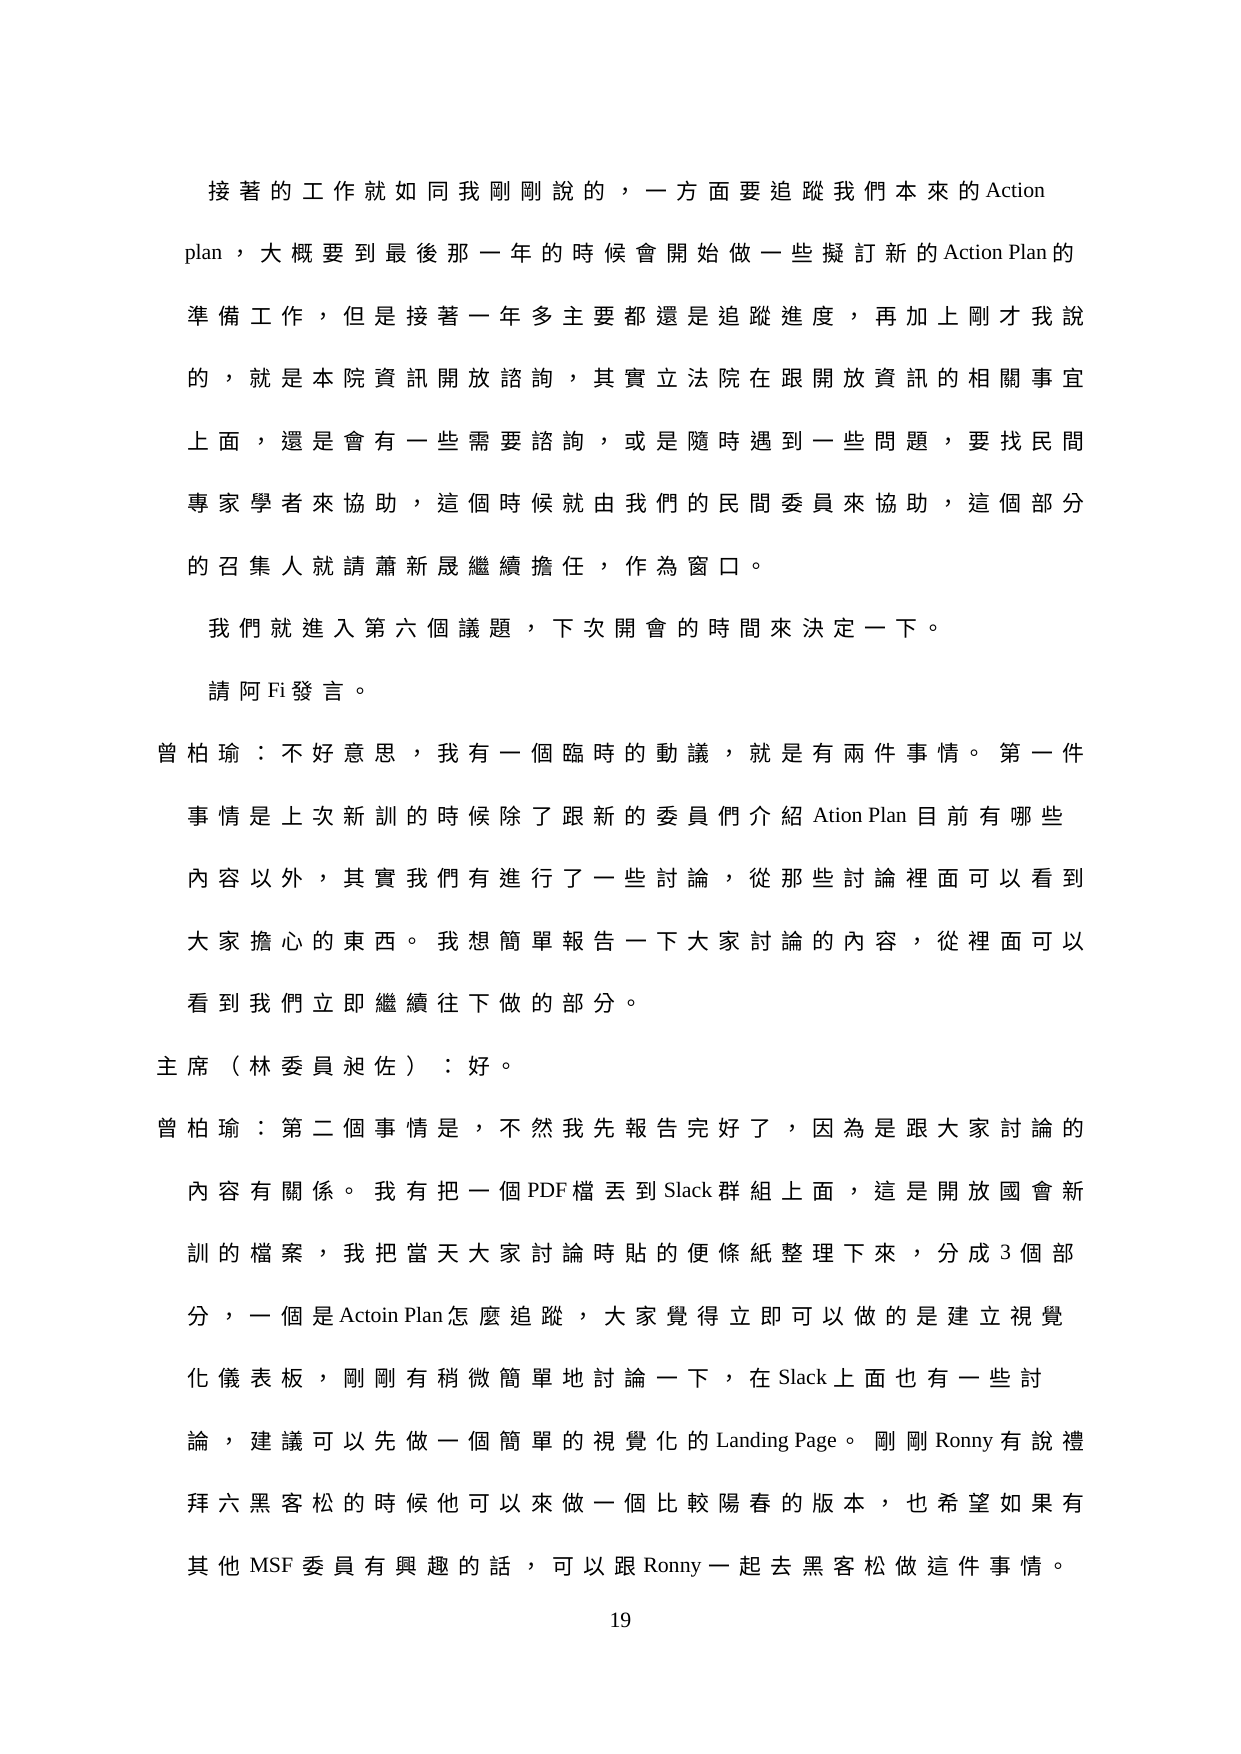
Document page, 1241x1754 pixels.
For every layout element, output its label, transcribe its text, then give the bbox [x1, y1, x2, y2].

text 曾柏瑜：不好意思，我有一個臨時的動議，就是有兩件事情。第一件事情是上次新訓的時候除了跟新的委員們介紹Ation Plan目前有哪些內容以外，其實我們有進行了一些討論，從那些討論裡面可以看到大家擔心的東西。我想簡單報告一下大家討論的內容，從裡面可以看到我們立即繼續往下做的部分。 [151, 721, 1089, 1033]
text 曾柏瑜：第二個事情是，不然我先報告完好了，因為是跟大家討論的內容有關係。我有把一個PDF檔丟到Slack群組上面，這是開放國會新訓的檔案，我把當天大家討論時貼的便條紙整理下來，分成3個部分，一個是Actoin Plan怎麼追蹤，大家覺得立即可以做的是建立視覺化儀表板，剛剛有稍微簡單地討論一下，在Slack上面也有一些討論，建議可以先做一個簡單的視覺化的Landing Page。剛剛Ronny有說禮拜六黑客松的時候他可以來做一個比較陽春的版本，也希望如果有其他MSF委員有興趣的話，可以跟Ronny一起去黑客松做這件事情。 [151, 1096, 1089, 1596]
text 我們就進入第六個議題，下次開會的時間來決定一下。 [173, 596, 1089, 658]
text 接著的工作就如同我剛剛說的，一方面要追蹤我們本來的Action plan，大概要到最後那一年的時候會開始做一些擬訂新的Action Plan的準備工作，但是接著一年多主要都還是追蹤進度，再加上剛才我說的，就是本院資訊開放諮詢，其實立法院在跟開放資訊的相關事宜上面，還是會有一些需要諮詢，或是隨時遇到一些問題，要找民間專家學者來協助，這個時候就由我們的民間委員來協助，這個部分的召集人就請蕭新晟繼續擔任，作為窗口。 [173, 158, 1089, 596]
text 請阿Fi發言。 [173, 658, 1089, 721]
text 主席（林委員昶佐）：好。 [151, 1033, 1089, 1096]
